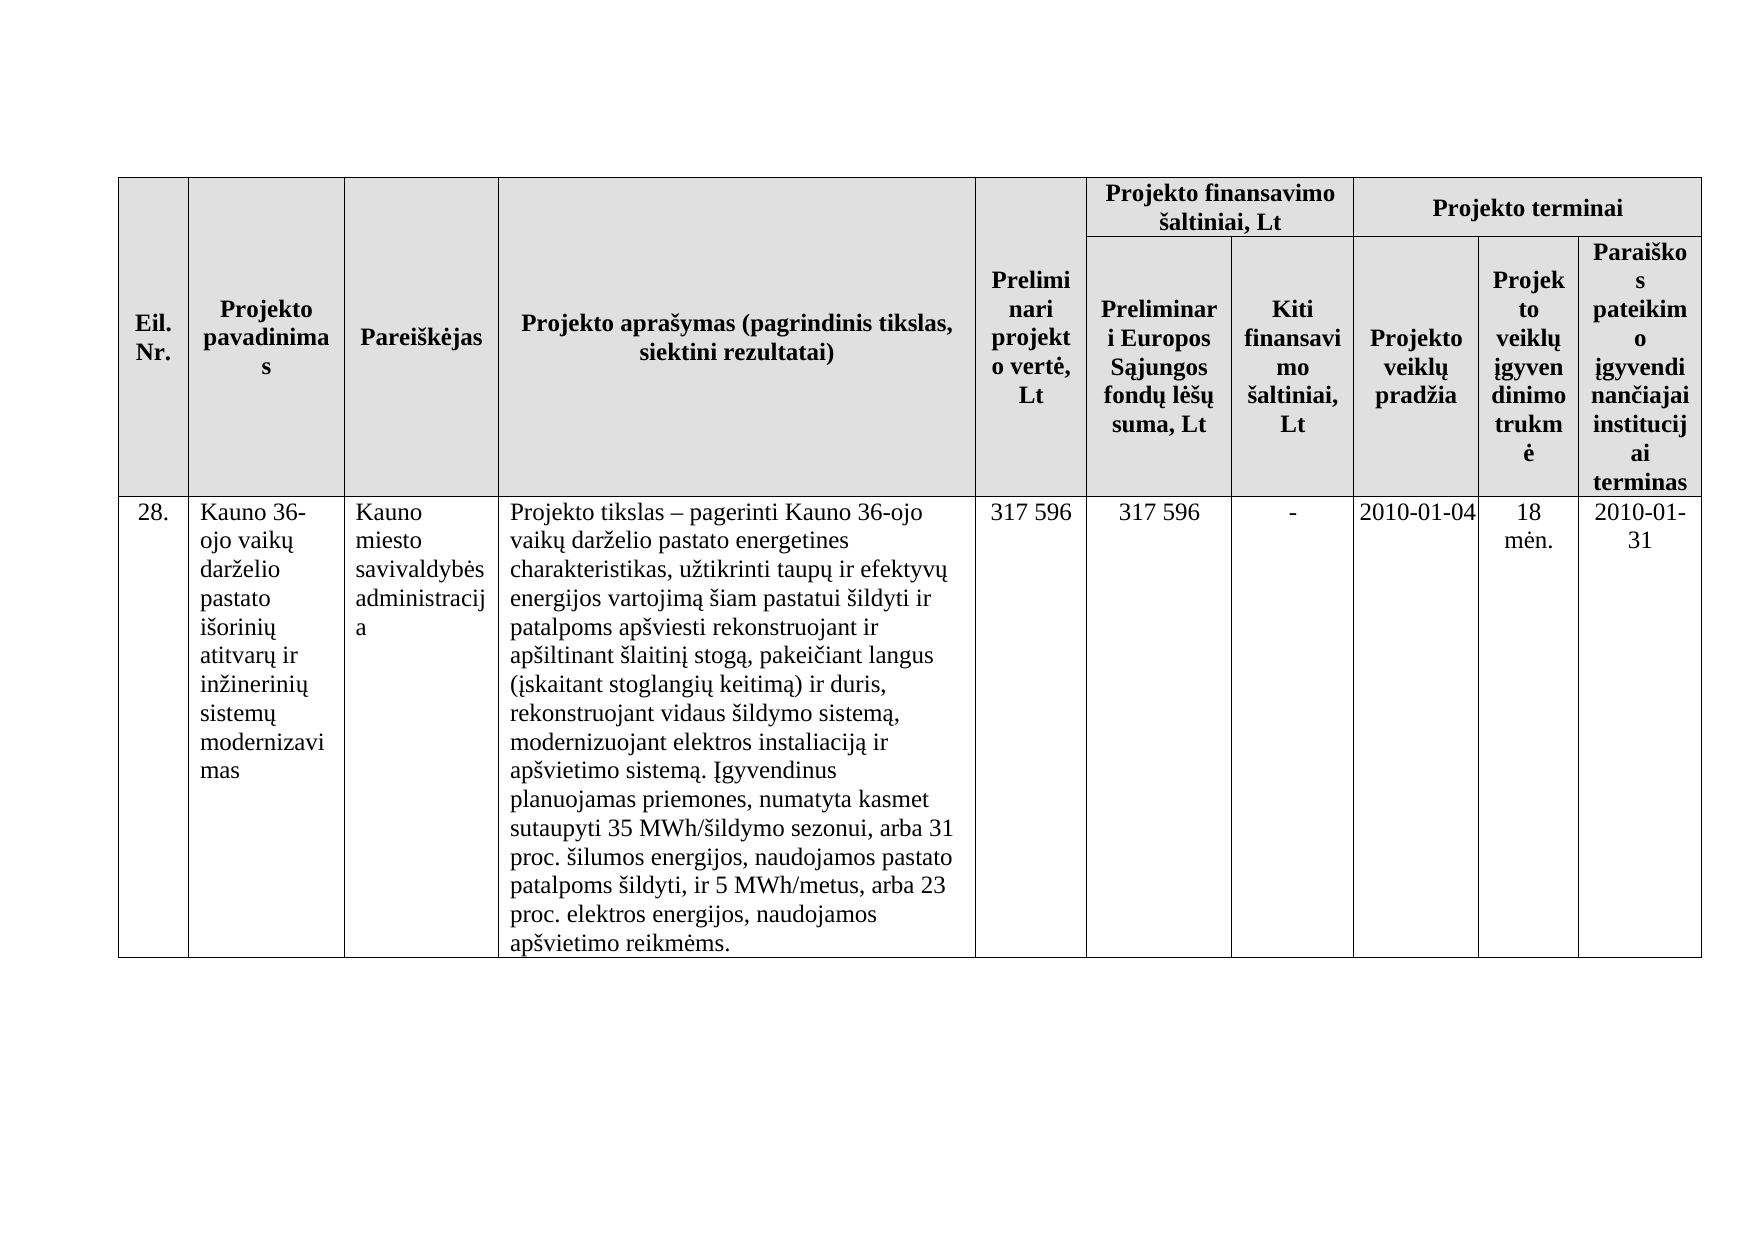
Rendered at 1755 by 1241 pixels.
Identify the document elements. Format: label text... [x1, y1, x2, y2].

table_header Eil. Nr. [119, 178, 188, 496]
table_cell Projekto veiklų įgyvendinimo trukmė [1479, 237, 1578, 496]
table_cell Projekto tikslas – pagerinti Kauno 36-ojo vaikų darželio pastato energetines charakteristikas, užtikrinti taupų ir efektyvų energijos vartojimą šiam pastatui šildyti ir patalpoms apšviesti rekonstruojant ir apšiltinant šlaitinį stogą, pakeičiant langus (įskaitant stoglangių keitimą) ir duris, rekonstruojant vidaus šildymo sistemą, modernizuojant elektros instaliaciją ir apšvietimo sistemą. Įgyvendinus planuojamas priemones, numatyta kasmet sutaupyti 35 MWh/šildymo sezonui, arba 31 proc. šilumos energijos, naudojamos pastato patalpoms šildyti, ir 5 MWh/metus, arba 23 proc. elektros energijos, naudojamos apšvietimo reikmėms. [499, 497, 975, 957]
table_cell Preliminari Europos Sąjungos fondų lėšų suma, Lt [1087, 237, 1231, 496]
table_header Projekto pavadinimas [189, 178, 344, 496]
table_header Preliminari projekto vertė, Lt [976, 178, 1086, 496]
table_cell 18 mėn. [1479, 497, 1578, 957]
table_cell 2010-01-31 [1579, 497, 1701, 957]
table_cell 2010-01-04 [1354, 497, 1478, 957]
table_cell 317 596 [1087, 497, 1231, 957]
table_cell Kauno 36-ojo vaikų darželio pastato išorinių atitvarų ir inžinerinių sistemų modernizavimas [189, 497, 344, 957]
table_cell 28. [119, 497, 188, 957]
table_cell Kauno miesto savivaldybės administracija [345, 497, 498, 957]
table_header Projekto finansavimo šaltiniai, Lt [1087, 178, 1353, 236]
table_header Pareiškėjas [345, 178, 498, 496]
table_cell Paraiškos pateikimo įgyvendinančiajai institucijai terminas [1579, 237, 1701, 496]
table_header Projekto terminai [1354, 178, 1701, 236]
table_cell - [1232, 497, 1353, 957]
table_cell Projekto veiklų pradžia [1354, 237, 1478, 496]
table_cell Kiti finansavimo šaltiniai, Lt [1232, 237, 1353, 496]
table_header Projekto aprašymas (pagrindinis tikslas, siektini rezultatai) [499, 178, 975, 496]
table_cell 317 596 [976, 497, 1086, 957]
